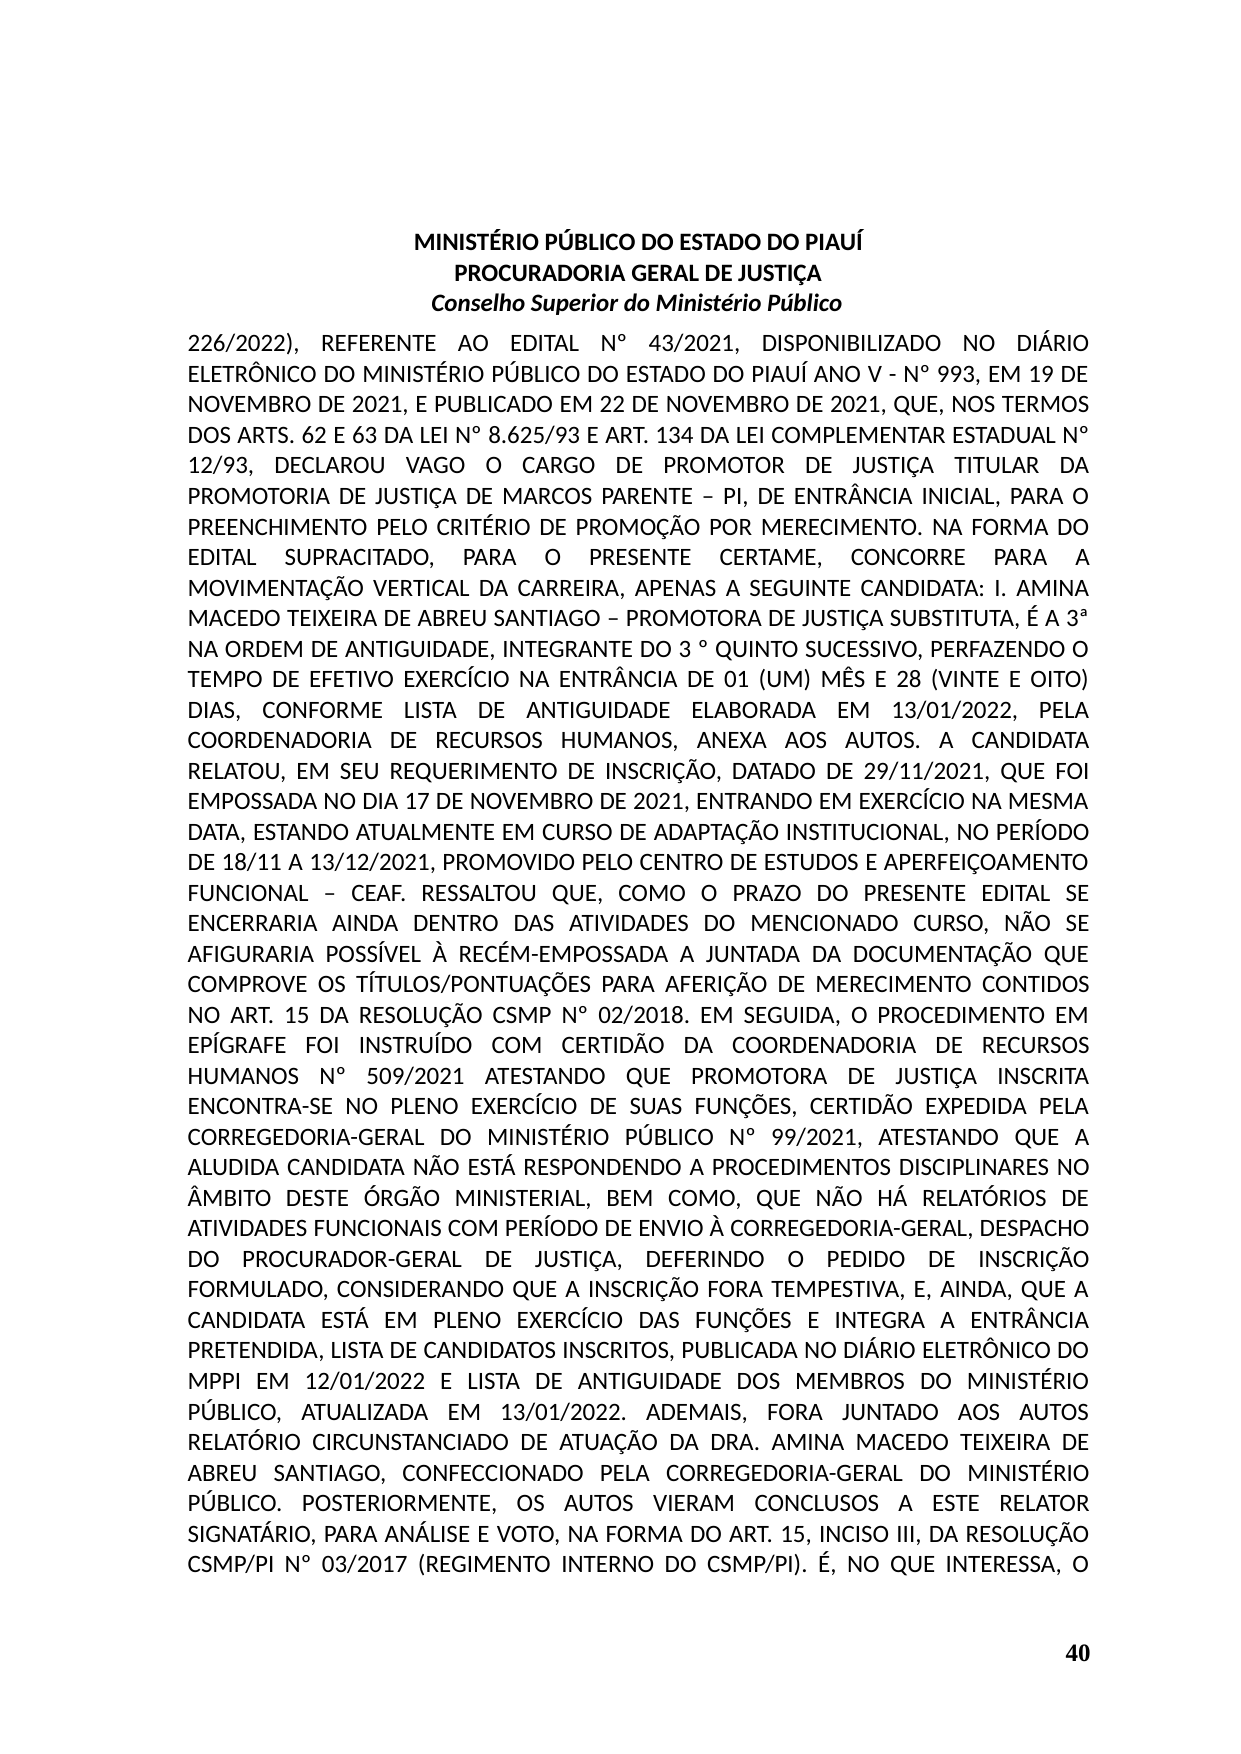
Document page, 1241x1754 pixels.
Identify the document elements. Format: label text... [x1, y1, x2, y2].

text 226/2022), REFERENTE AO EDITAL Nº 43/2021, DISPONIBILIZADO NO DIÁRIO ELETRÔNICO DO MINISTÉRIO PÚBLICO DO ESTADO DO PIAUÍ ANO V - Nº 993, EM 19 DE NOVEMBRO DE 2021, E PUBLICADO EM 22 DE NOVEMBRO DE 2021, QUE, NOS TERMOS DOS ARTS. 62 E 63 DA LEI Nº 8.625/93 E ART. 134 DA LEI COMPLEMENTAR ESTADUAL Nº 12/93, DECLAROU VAGO O CARGO DE PROMOTOR DE JUSTIÇA TITULAR DA PROMOTORIA DE JUSTIÇA DE MARCOS PARENTE – PI, DE ENTRÂNCIA INICIAL, PARA O PREENCHIMENTO PELO CRITÉRIO DE PROMOÇÃO POR MERECIMENTO. NA FORMA DO EDITAL SUPRACITADO, PARA O PRESENTE CERTAME, CONCORRE PARA A MOVIMENTAÇÃO VERTICAL DA CARREIRA, APENAS A SEGUINTE CANDIDATA: I. AMINA MACEDO TEIXEIRA DE ABREU SANTIAGO – PROMOTORA DE JUSTIÇA SUBSTITUTA, É A 3ª NA ORDEM DE ANTIGUIDADE, INTEGRANTE DO 3 º QUINTO SUCESSIVO, PERFAZENDO O TEMPO DE EFETIVO EXERCÍCIO NA ENTRÂNCIA DE 01 (UM) MÊS E 28 (VINTE E OITO) DIAS, CONFORME LISTA DE ANTIGUIDADE ELABORADA EM 13/01/2022, PELA COORDENADORIA DE RECURSOS HUMANOS, ANEXA AOS AUTOS. A CANDIDATA RELATOU, EM SEU REQUERIMENTO DE INSCRIÇÃO, DATADO DE 29/11/2021, QUE FOI EMPOSSADA NO DIA 17 DE NOVEMBRO DE 2021, ENTRANDO EM EXERCÍCIO NA MESMA DATA, ESTANDO ATUALMENTE EM CURSO DE ADAPTAÇÃO INSTITUCIONAL, NO PERÍODO DE 18/11 A 13/12/2021, PROMOVIDO PELO CENTRO DE ESTUDOS E APERFEIÇOAMENTO FUNCIONAL – CEAF. RESSALTOU QUE, COMO O PRAZO DO PRESENTE EDITAL SE ENCERRARIA AINDA DENTRO DAS ATIVIDADES DO MENCIONADO CURSO, NÃO SE AFIGURARIA POSSÍVEL À RECÉM-EMPOSSADA A JUNTADA DA DOCUMENTAÇÃO QUE COMPROVE OS TÍTULOS/PONTUAÇÕES PARA AFERIÇÃO DE MERECIMENTO CONTIDOS NO ART. 15 DA RESOLUÇÃO CSMP Nº 02/2018. EM SEGUIDA, O PROCEDIMENTO EM EPÍGRAFE FOI INSTRUÍDO COM CERTIDÃO DA COORDENADORIA DE RECURSOS HUMANOS Nº 509/2021 ATESTANDO QUE PROMOTORA DE JUSTIÇA INSCRITA ENCONTRA-SE NO PLENO EXERCÍCIO DE SUAS FUNÇÕES, CERTIDÃO EXPEDIDA PELA CORREGEDORIA-GERAL DO MINISTÉRIO PÚBLICO Nº 99/2021, ATESTANDO QUE A ALUDIDA CANDIDATA NÃO ESTÁ RESPONDENDO A PROCEDIMENTOS DISCIPLINARES NO ÂMBITO DESTE ÓRGÃO MINISTERIAL, BEM COMO, QUE NÃO HÁ RELATÓRIOS DE ATIVIDADES FUNCIONAIS COM PERÍODO DE ENVIO À CORREGEDORIA-GERAL, DESPACHO DO PROCURADOR-GERAL DE JUSTIÇA, DEFERINDO O PEDIDO DE INSCRIÇÃO FORMULADO, CONSIDERANDO QUE A INSCRIÇÃO FORA TEMPESTIVA, E, AINDA, QUE A CANDIDATA ESTÁ EM PLENO EXERCÍCIO DAS FUNÇÕES E INTEGRA A ENTRÂNCIA PRETENDIDA, LISTA DE CANDIDATOS INSCRITOS, PUBLICADA NO DIÁRIO ELETRÔNICO DO MPPI EM 12/01/2022 E LISTA DE ANTIGUIDADE DOS MEMBROS DO MINISTÉRIO PÚBLICO, ATUALIZADA EM 13/01/2022. ADEMAIS, FORA JUNTADO AOS AUTOS RELATÓRIO CIRCUNSTANCIADO DE ATUAÇÃO DA DRA. AMINA MACEDO TEIXEIRA DE ABREU SANTIAGO, CONFECCIONADO PELA CORREGEDORIA-GERAL DO MINISTÉRIO PÚBLICO. POSTERIORMENTE, OS AUTOS VIERAM CONCLUSOS A ESTE RELATOR SIGNATÁRIO, PARA ANÁLISE E VOTO, NA FORMA DO ART. 15, INCISO III, DA RESOLUÇÃO CSMP/PI Nº 03/2017 (REGIMENTO INTERNO DO CSMP/PI). É, NO QUE INTERESSA, O [187, 327, 1090, 1579]
